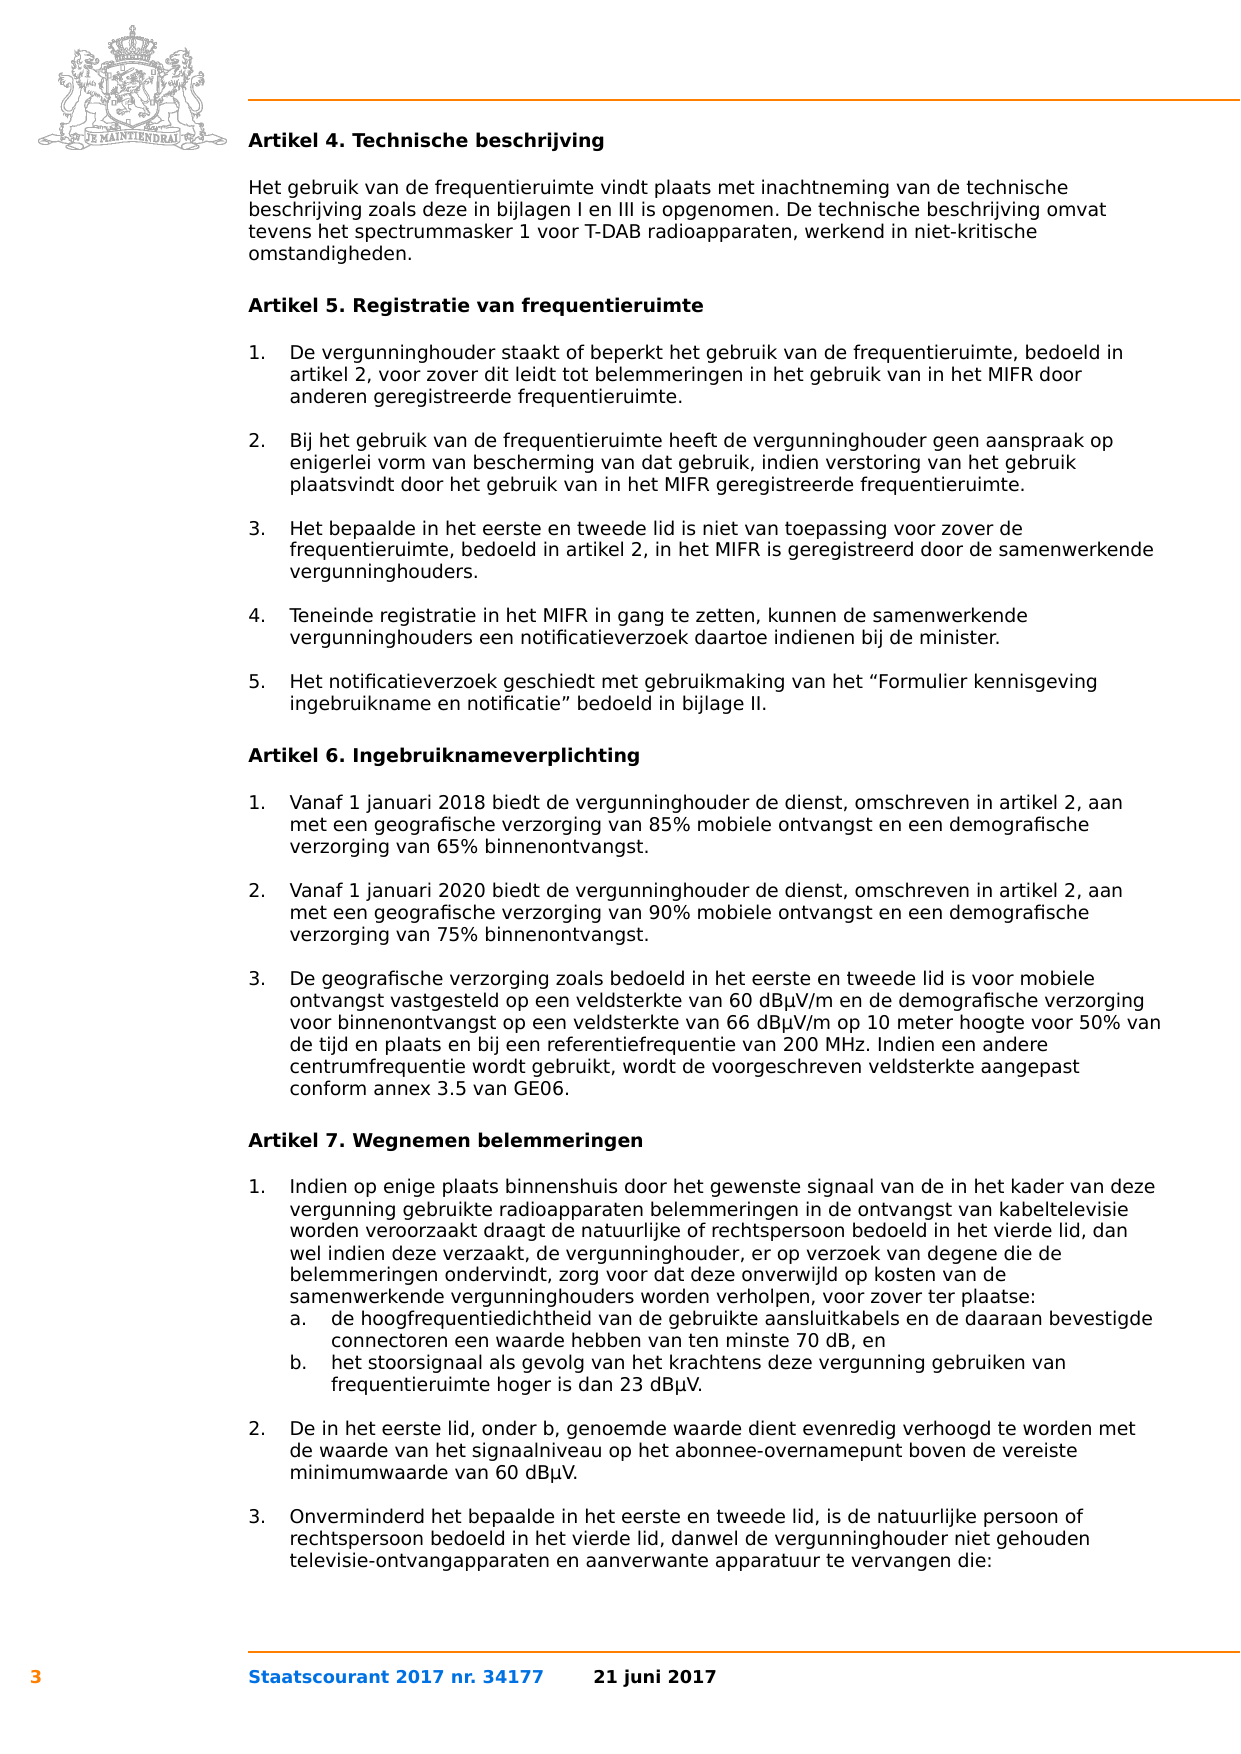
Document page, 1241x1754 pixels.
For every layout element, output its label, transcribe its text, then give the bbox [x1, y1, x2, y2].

text Het gebruik van de frequentieruimte vindt plaats met inachtneming van de technische beschrijving zoals deze in bijlagen I en III is opgenomen. De technische beschrijving omvat tevens het spectrummasker 1 voor T-DAB radioapparaten, werkend in niet-kritische omstandigheden. [248, 177, 1163, 265]
text b. het stoorsignaal als gevolg van het krachtens deze vergunning gebruiken van frequentieruimte hoger is dan 23 dBμV. [289, 1352, 1163, 1396]
text 1. De vergunninghouder staakt of beperkt het gebruik van de frequentieruimte, bedoeld in artikel 2, voor zover dit leidt tot belemmeringen in het gebruik van in het MIFR door anderen geregistreerde frequentieruimte. [248, 342, 1163, 408]
subtitle Artikel 5. Registratie van frequentieruimte [248, 295, 1163, 317]
picture [38, 25, 227, 150]
text 2. Bij het gebruik van de frequentieruimte heeft de vergunninghouder geen aanspraak op enigerlei vorm van bescherming van dat gebruik, indien verstoring van het gebruik plaatsvindt door het gebruik van in het MIFR geregistreerde frequentieruimte. [248, 429, 1163, 496]
subtitle Artikel 6. Ingebruiknameverplichting [248, 745, 1163, 767]
subtitle Artikel 4. Technische beschrijving [248, 130, 1163, 152]
text 3. Onverminderd het bepaalde in het eerste en tweede lid, is de natuurlijke persoon of rechtspersoon bedoeld in het vierde lid, danwel de vergunninghouder niet gehouden televisie-ontvangapparaten en aanverwante apparatuur te vervangen die: [248, 1506, 1163, 1572]
text 1. Vanaf 1 januari 2018 biedt de vergunninghouder de dienst, omschreven in artikel 2, aan met een geografische verzorging van 85% mobiele ontvangst en een demografische verzorging van 65% binnenontvangst. [248, 792, 1163, 858]
text 3. Het bepaalde in het eerste en tweede lid is niet van toepassing voor zover de frequentieruimte, bedoeld in artikel 2, in het MIFR is geregistreerd door de samenwerkende vergunninghouders. [248, 517, 1163, 583]
subtitle Artikel 7. Wegnemen belemmeringen [248, 1129, 1163, 1151]
text a. de hoogfrequentiedichtheid van de gebruikte aansluitkabels en de daaraan bevestigde connectoren een waarde hebben van ten minste 70 dB, en [289, 1308, 1163, 1352]
text 5. Het notificatieverzoek geschiedt met gebruikmaking van het “Formulier kennisgeving ingebruikname en notificatie” bedoeld in bijlage II. [248, 671, 1163, 715]
text 2. Vanaf 1 januari 2020 biedt de vergunninghouder de dienst, omschreven in artikel 2, aan met een geografische verzorging van 90% mobiele ontvangst en een demografische verzorging van 75% binnenontvangst. [248, 880, 1163, 946]
text 4. Teneinde registratie in het MIFR in gang te zetten, kunnen de samenwerkende vergunninghouders een notificatieverzoek daartoe indienen bij de minister. [248, 605, 1163, 649]
text 2. De in het eerste lid, onder b, genoemde waarde dient evenredig verhoogd te worden met de waarde van het signaalniveau op het abonnee-overnamepunt boven de vereiste minimumwaarde van 60 dBμV. [248, 1418, 1163, 1484]
text 1. Indien op enige plaats binnenshuis door het gewenste signaal van de in het kader van deze vergunning gebruikte radioapparaten belemmeringen in de ontvangst van kabeltelevisie worden veroorzaakt draagt de natuurlijke of rechtspersoon bedoeld in het vierde lid, dan wel indien deze verzaakt, de vergunninghouder, er op verzoek van degene die de belemmeringen ondervindt, zorg voor dat deze onverwijld op kosten van de samenwerkende vergunninghouders worden verholpen, voor zover ter plaatse: [248, 1176, 1163, 1308]
text 3. De geografische verzorging zoals bedoeld in het eerste en tweede lid is voor mobiele ontvangst vastgesteld op een veldsterkte van 60 dBµV/m en de demografische verzorging voor binnenontvangst op een veldsterkte van 66 dBµV/m op 10 meter hoogte voor 50% van de tijd en plaats en bij een referentiefrequentie van 200 MHz. Indien een andere centrumfrequentie wordt gebruikt, wordt de voorgeschreven veldsterkte aangepast conform annex 3.5 van GE06. [248, 968, 1163, 1099]
